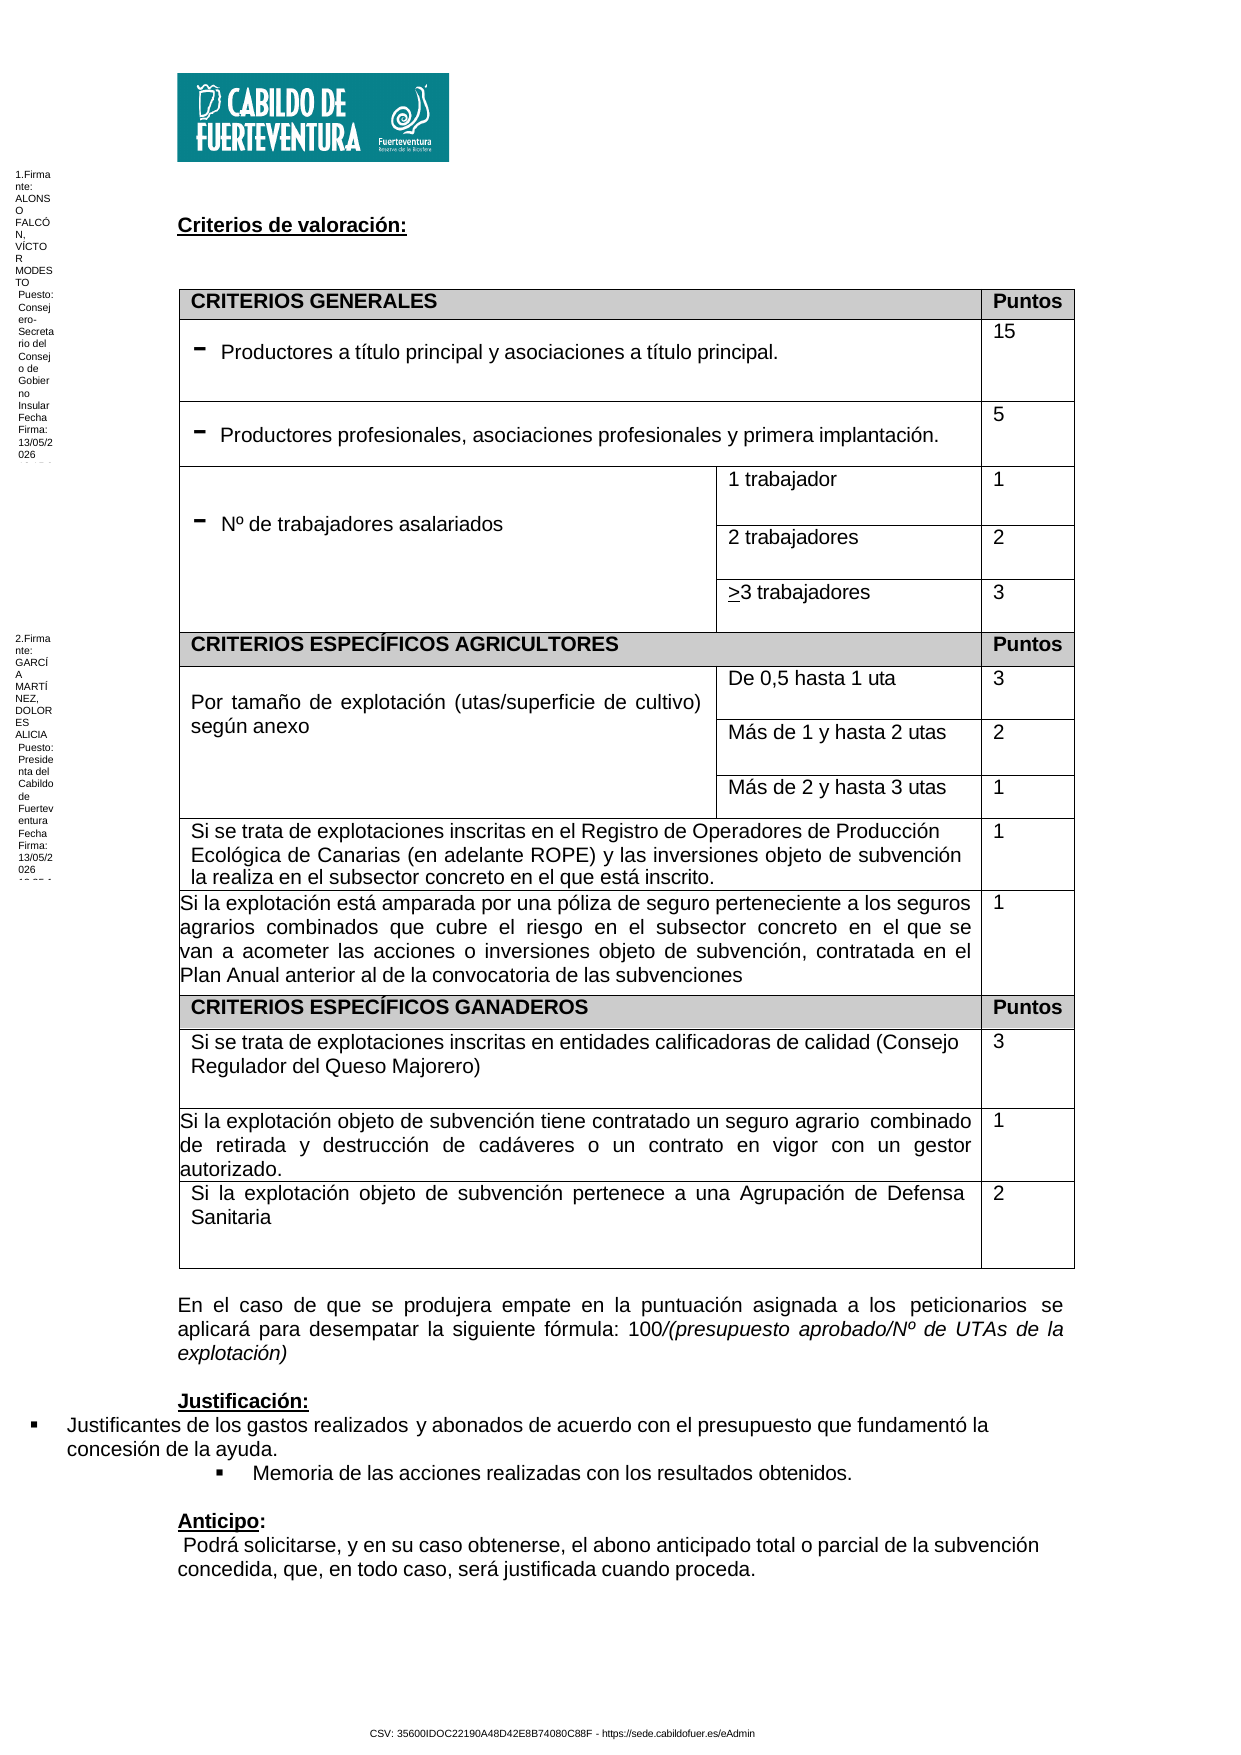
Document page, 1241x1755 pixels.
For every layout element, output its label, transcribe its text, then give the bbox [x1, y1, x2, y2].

table_cell Si se trata de explotaciones inscritas en entidades calificadoras de calidad (Consejo Regulador del Queso Majorero) [180, 1030, 981, 1108]
table_cell 5 [982, 402, 1074, 466]
subtitle Justificación: [177, 1389, 1170, 1413]
table_cell - Nº de trabajadores asalariados [180, 467, 716, 632]
table_header CRITERIOS GENERALES [180, 290, 981, 319]
text 2.Firmante: GARCÍA MARTÍNEZ, DOLORES ALICIA [15, 633, 54, 741]
table_cell Puntos [982, 633, 1074, 666]
table_cell 1 [982, 891, 1074, 995]
table_header Puntos [982, 290, 1074, 319]
text Puesto: Presidenta del Cabildo de Fuerteventura Fecha Firma: 13/05/2026 13:35:15 [18, 741, 54, 879]
list Memoria de las acciones realizadas con los resultados obtenidos. [214, 1461, 1170, 1485]
table_cell Si la explotación está amparada por una póliza de seguro perteneciente a los seguros agrarios combinados que cubre el riesgo en el subsector concreto en el que se van a acometer las acciones o inversiones objeto de subvención, contratada en el Plan Anual anterior al de la convocatoria de las subvenciones [180, 891, 981, 995]
text 1.Firmante: ALONSO FALCÓN, VÍCTOR MODESTO [15, 169, 54, 288]
table_cell CRITERIOS ESPECÍFICOS AGRICULTORES [180, 633, 981, 666]
table_cell Más de 2 y hasta 3 utas [717, 776, 981, 818]
table_cell 1 [982, 1109, 1074, 1181]
table_cell 1 trabajador [717, 467, 981, 524]
text Podrá solicitarse, y en su caso obtenerse, el abono anticipado total o parcial de la subvención concedida, que, en todo caso, será justificada cuando proceda. [177, 1533, 1064, 1581]
table_cell Si la explotación objeto de subvención tiene contratado un seguro agrario combinado de retirada y destrucción de cadáveres o un contrato en vigor con un gestor autorizado. [180, 1109, 981, 1181]
list Justificantes de los gastos realizados y abonados de acuerdo con el presupuesto que fundamentó la concesión de la ayuda. [29, 1413, 1064, 1461]
table_cell 2 trabajadores [717, 526, 981, 579]
text Puesto: Consejero-Secretario del Consejo de Gobierno Insular Fecha Firma: 13/05/2026 13:15:09 [18, 289, 54, 463]
table_cell 3 [982, 667, 1074, 719]
table_cell 3 [982, 580, 1074, 632]
table_cell >3 trabajadores [717, 580, 981, 632]
table_cell 2 [982, 720, 1074, 775]
table_cell 2 [982, 1182, 1074, 1268]
table_cell - Productores profesionales, asociaciones profesionales y primera implantación. [180, 402, 981, 466]
table_cell Si la explotación objeto de subvención pertenece a una Agrupación de Defensa Sanitaria [180, 1182, 981, 1268]
table_cell Por tamaño de explotación (utas/superficie de cultivo) según anexo [180, 667, 716, 818]
subtitle Anticipo: [177, 1509, 1170, 1533]
table_cell - Productores a título principal y asociaciones a título principal. [180, 320, 981, 401]
table_cell 2 [982, 526, 1074, 579]
table_cell CRITERIOS ESPECÍFICOS GANADEROS [180, 996, 981, 1028]
table_cell 15 [982, 320, 1074, 401]
text En el caso de que se produjera empate en la puntuación asignada a los peticionarios se aplicará para desempatar la siguiente fórmula: 100/(presupuesto aprobado/Nº de UTAs de la explotación) [177, 1294, 1064, 1365]
table_cell 1 [982, 776, 1074, 818]
table_cell De 0,5 hasta 1 uta [717, 667, 981, 719]
table_cell Más de 1 y hasta 2 utas [717, 720, 981, 775]
table_cell 1 [982, 467, 1074, 524]
table_cell Puntos [982, 996, 1074, 1028]
table_cell Si se trata de explotaciones inscritas en el Registro de Operadores de Producción Ecológica de Canarias (en adelante ROPE) y las inversiones objeto de subvención la realiza en el subsector concreto en el que está inscrito. [180, 819, 981, 890]
table_cell 3 [982, 1030, 1074, 1108]
table_cell 1 [982, 819, 1074, 890]
